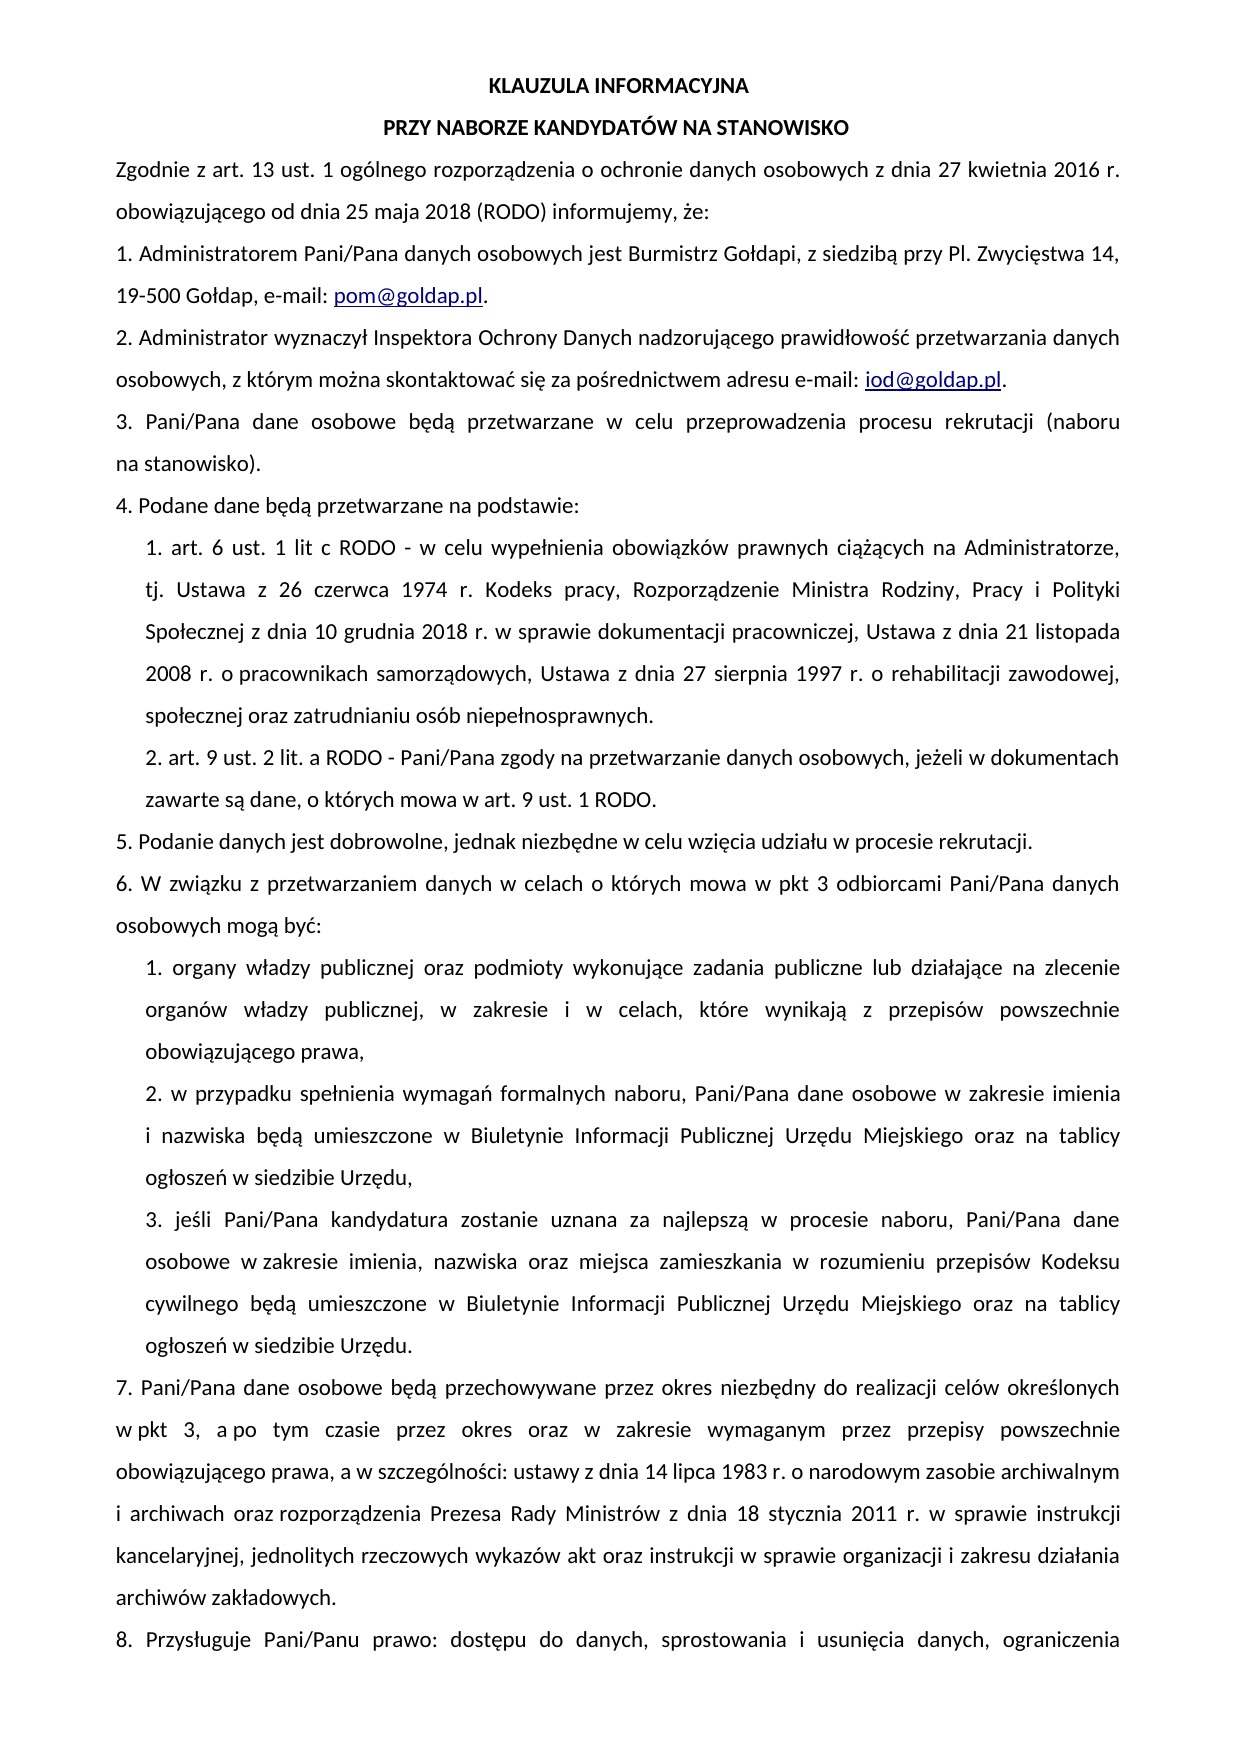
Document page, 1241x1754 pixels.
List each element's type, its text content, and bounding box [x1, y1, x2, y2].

table_header KLAUZULA INFORMACYJNA PRZY NABORZE KANDYDATÓW NA STANOWISKO Zgodnie z art. 13 ust. 1 ogólnego rozporządzenia o ochronie danych osobowych z dnia 27 kwietnia 2016 r. obowiązującego od dnia 25 maja 2018 (RODO) informujemy, że: 1. Administratorem Pani/Pana danych osobowych jest Burmistrz Gołdapi, z siedzibą przy Pl. Zwycięstwa 14, 19-500 Gołdap, e-mail: pom@goldap.pl. 2. Administrator wyznaczył Inspektora Ochrony Danych nadzorującego prawidłowość przetwarzania danych osobowych, z którym można skontaktować się za pośrednictwem adresu e-mail: iod@goldap.pl. 3. Pani/Pana dane osobowe będą przetwarzane w celu przeprowadzenia procesu rekrutacji (naboru na stanowisko). 4. Podane dane będą przetwarzane na podstawie: 1. art. 6 ust. 1 lit c RODO - w celu wypełnienia obowiązków prawnych ciążących na Administratorze, tj. Ustawa z 26 czerwca 1974 r. Kodeks pracy, Rozporządzenie Ministra Rodziny, Pracy i Polityki Społecznej z dnia 10 grudnia 2018 r. w sprawie dokumentacji pracowniczej, Ustawa z dnia 21 listopada 2008 r. o pracownikach samorządowych, Ustawa z dnia 27 sierpnia 1997 r. o rehabilitacji zawodowej, społecznej oraz zatrudnianiu osób niepełnosprawnych. 2. art. 9 ust. 2 lit. a RODO - Pani/Pana zgody na przetwarzanie danych osobowych, jeżeli w dokumentach zawarte są dane, o których mowa w art. 9 ust. 1 RODO. 5. Podanie danych jest dobrowolne, jednak niezbędne w celu wzięcia udziału w procesie rekrutacji. 6. W związku z przetwarzaniem danych w celach o których mowa w pkt 3 odbiorcami Pani/Pana danych osobowych mogą być: 1. organy władzy publicznej oraz podmioty wykonujące zadania publiczne lub działające na zlecenie organów władzy publicznej, w zakresie i w celach, które wynikają z przepisów powszechnie obowiązującego prawa, 2. w przypadku spełnienia wymagań formalnych naboru, Pani/Pana dane osobowe w zakresie imienia i nazwiska będą umieszczone w Biuletynie Informacji Publicznej Urzędu Miejskiego oraz na tablicy ogłoszeń w siedzibie Urzędu, 3. jeśli Pani/Pana kandydatura zostanie uznana za najlepszą w procesie naboru, Pani/Pana dane osobowe w zakresie imienia, nazwiska oraz miejsca zamieszkania w rozumieniu przepisów Kodeksu cywilnego będą umieszczone w Biuletynie Informacji Publicznej Urzędu Miejskiego oraz na tablicy ogłoszeń w siedzibie Urzędu. 7. Pani/Pana dane osobowe będą przechowywane przez okres niezbędny do realizacji celów określonych w pkt 3, a po tym czasie przez okres oraz w zakresie wymaganym przez przepisy powszechnie obowiązującego prawa, a w szczególności: ustawy z dnia 14 lipca 1983 r. o narodowym zasobie archiwalnym i archiwach oraz rozporządzenia Prezesa Rady Ministrów z dnia 18 stycznia 2011 r. w sprawie instrukcji kancelaryjnej, jednolitych rzeczowych wykazów akt oraz instrukcji w sprawie organizacji i zakresu działania archiwów zakładowych. 8. Przysługuje Pani/Panu prawo: dostępu do danych, sprostowania i usunięcia danych, ograniczenia [116, 72, 1122, 1653]
